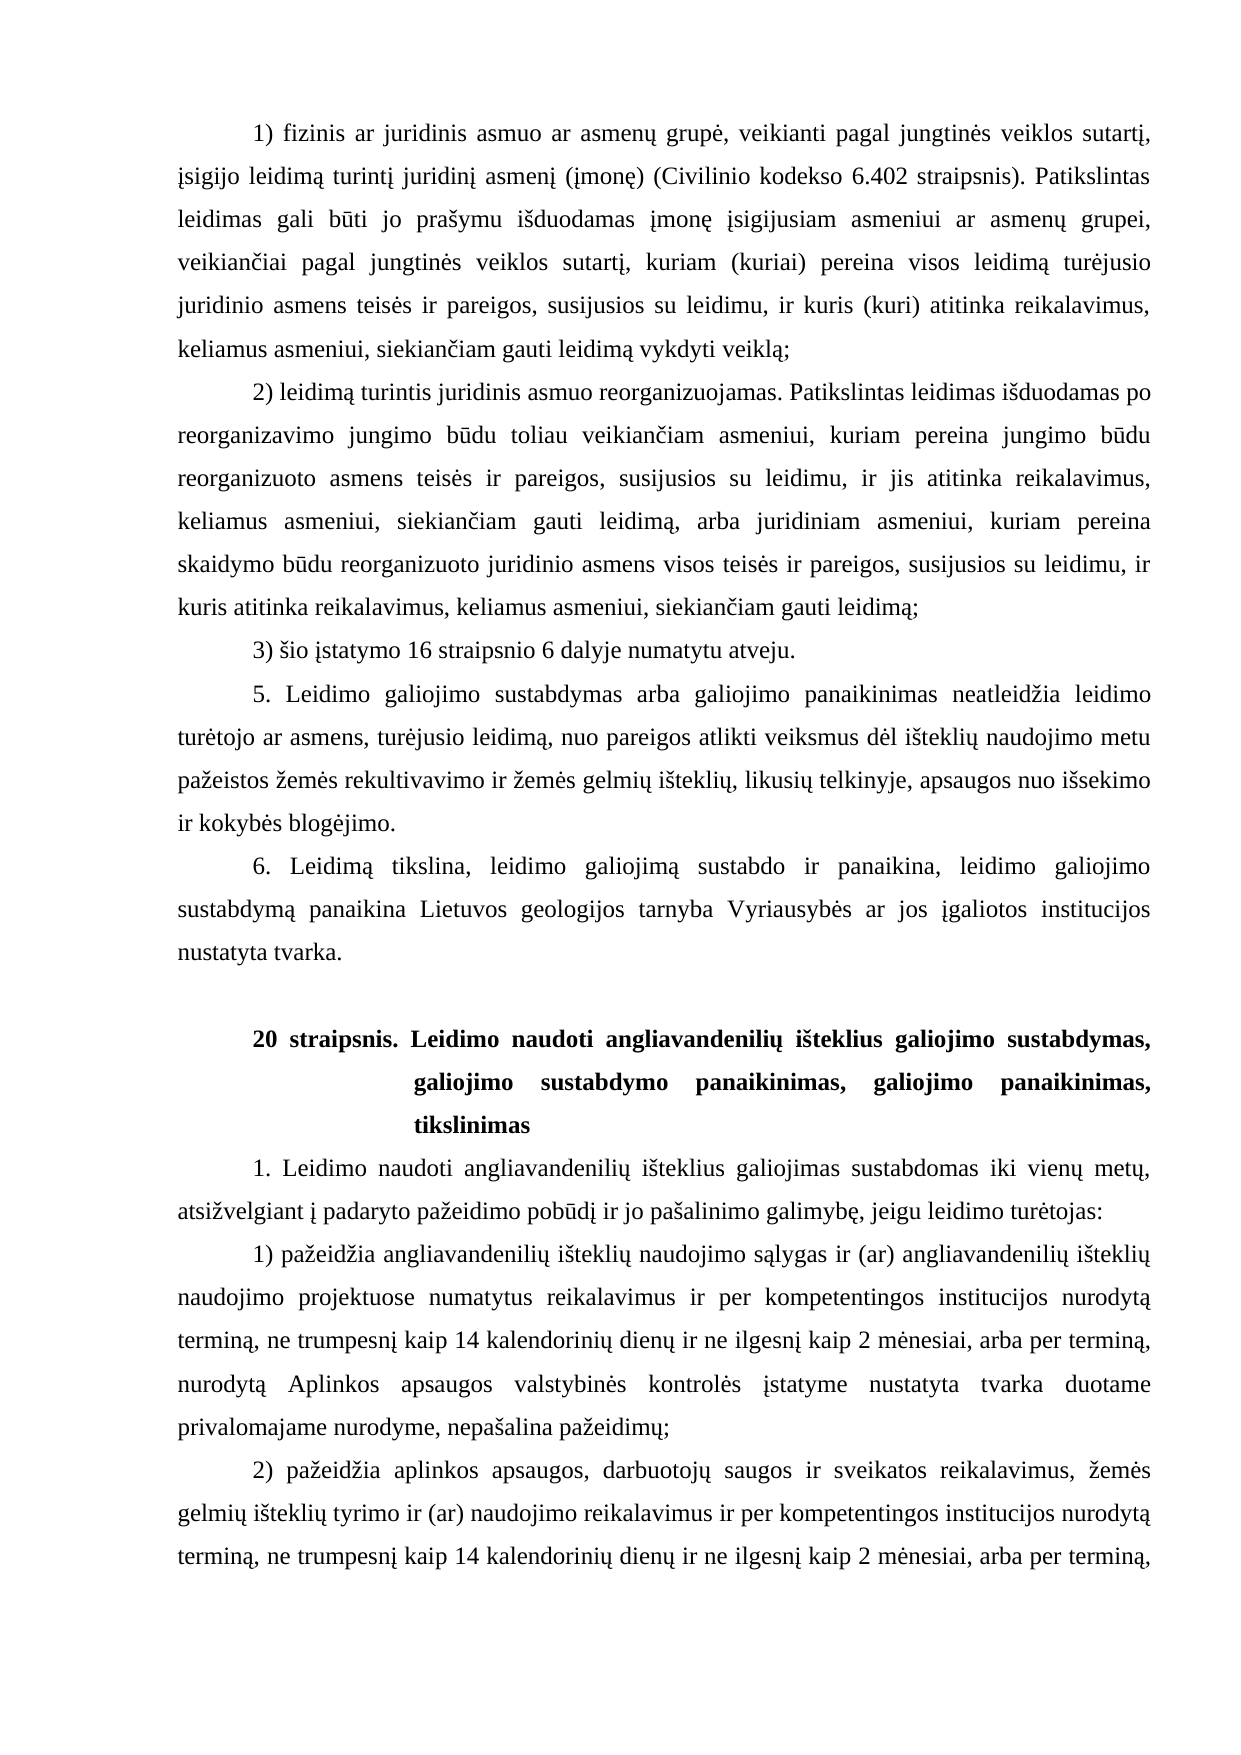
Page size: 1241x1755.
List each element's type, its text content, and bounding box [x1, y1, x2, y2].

text 6. Leidimą tikslina, leidimo galiojimą sustabdo ir panaikina, leidimo galiojimo sustabdymą panaikina Lietuvos geologijos tarnyba Vyriausybės ar jos įgaliotos institucijos nustatyta tvarka. [177, 851, 1152, 966]
text 2) pažeidžia aplinkos apsaugos, darbuotojų saugos ir sveikatos reikalavimus, žemės gelmių išteklių tyrimo ir (ar) naudojimo reikalavimus ir per kompetentingos institucijos nurodytą terminą, ne trumpesnį kaip 14 kalendorinių dienų ir ne ilgesnį kaip 2 mėnesiai, arba per terminą, [177, 1455, 1152, 1570]
text 1. Leidimo naudoti angliavandenilių išteklius galiojimas sustabdomas iki vienų metų, atsižvelgiant į padaryto pažeidimo pobūdį ir jo pašalinimo galimybę, jeigu leidimo turėtojas: [177, 1153, 1152, 1225]
text 20 straipsnis. Leidimo naudoti angliavandenilių išteklius galiojimo sustabdymas, galiojimo sustabdymo panaikinimas, galiojimo panaikinimas, tikslinimas [252, 1024, 1152, 1139]
text 3) šio įstatymo 16 straipsnio 6 dalyje numatytu atveju. [177, 636, 1152, 664]
text 1) pažeidžia angliavandenilių išteklių naudojimo sąlygas ir (ar) angliavandenilių išteklių naudojimo projektuose numatytus reikalavimus ir per kompetentingos institucijos nurodytą terminą, ne trumpesnį kaip 14 kalendorinių dienų ir ne ilgesnį kaip 2 mėnesiai, arba per terminą, nurodytą Aplinkos apsaugos valstybinės kontrolės įstatyme nustatyta tvarka duotame privalomajame nurodyme, nepašalina pažeidimų; [177, 1239, 1152, 1441]
text 1) fizinis ar juridinis asmuo ar asmenų grupė, veikianti pagal jungtinės veiklos sutartį, įsigijo leidimą turintį juridinį asmenį (įmonę) (Civilinio kodekso 6.402 straipsnis). Patikslintas leidimas gali būti jo prašymu išduodamas įmonę įsigijusiam asmeniui ar asmenų grupei, veikiančiai pagal jungtinės veiklos sutartį, kuriam (kuriai) pereina visos leidimą turėjusio juridinio asmens teisės ir pareigos, susijusios su leidimu, ir kuris (kuri) atitinka reikalavimus, keliamus asmeniui, siekiančiam gauti leidimą vykdyti veiklą; [177, 118, 1152, 362]
text 5. Leidimo galiojimo sustabdymas arba galiojimo panaikinimas neatleidžia leidimo turėtojo ar asmens, turėjusio leidimą, nuo pareigos atlikti veiksmus dėl išteklių naudojimo metu pažeistos žemės rekultivavimo ir žemės gelmių išteklių, likusių telkinyje, apsaugos nuo išsekimo ir kokybės blogėjimo. [177, 679, 1152, 837]
text 2) leidimą turintis juridinis asmuo reorganizuojamas. Patikslintas leidimas išduodamas po reorganizavimo jungimo būdu toliau veikiančiam asmeniui, kuriam pereina jungimo būdu reorganizuoto asmens teisės ir pareigos, susijusios su leidimu, ir jis atitinka reikalavimus, keliamus asmeniui, siekiančiam gauti leidimą, arba juridiniam asmeniui, kuriam pereina skaidymo būdu reorganizuoto juridinio asmens visos teisės ir pareigos, susijusios su leidimu, ir kuris atitinka reikalavimus, keliamus asmeniui, siekiančiam gauti leidimą; [177, 377, 1152, 621]
